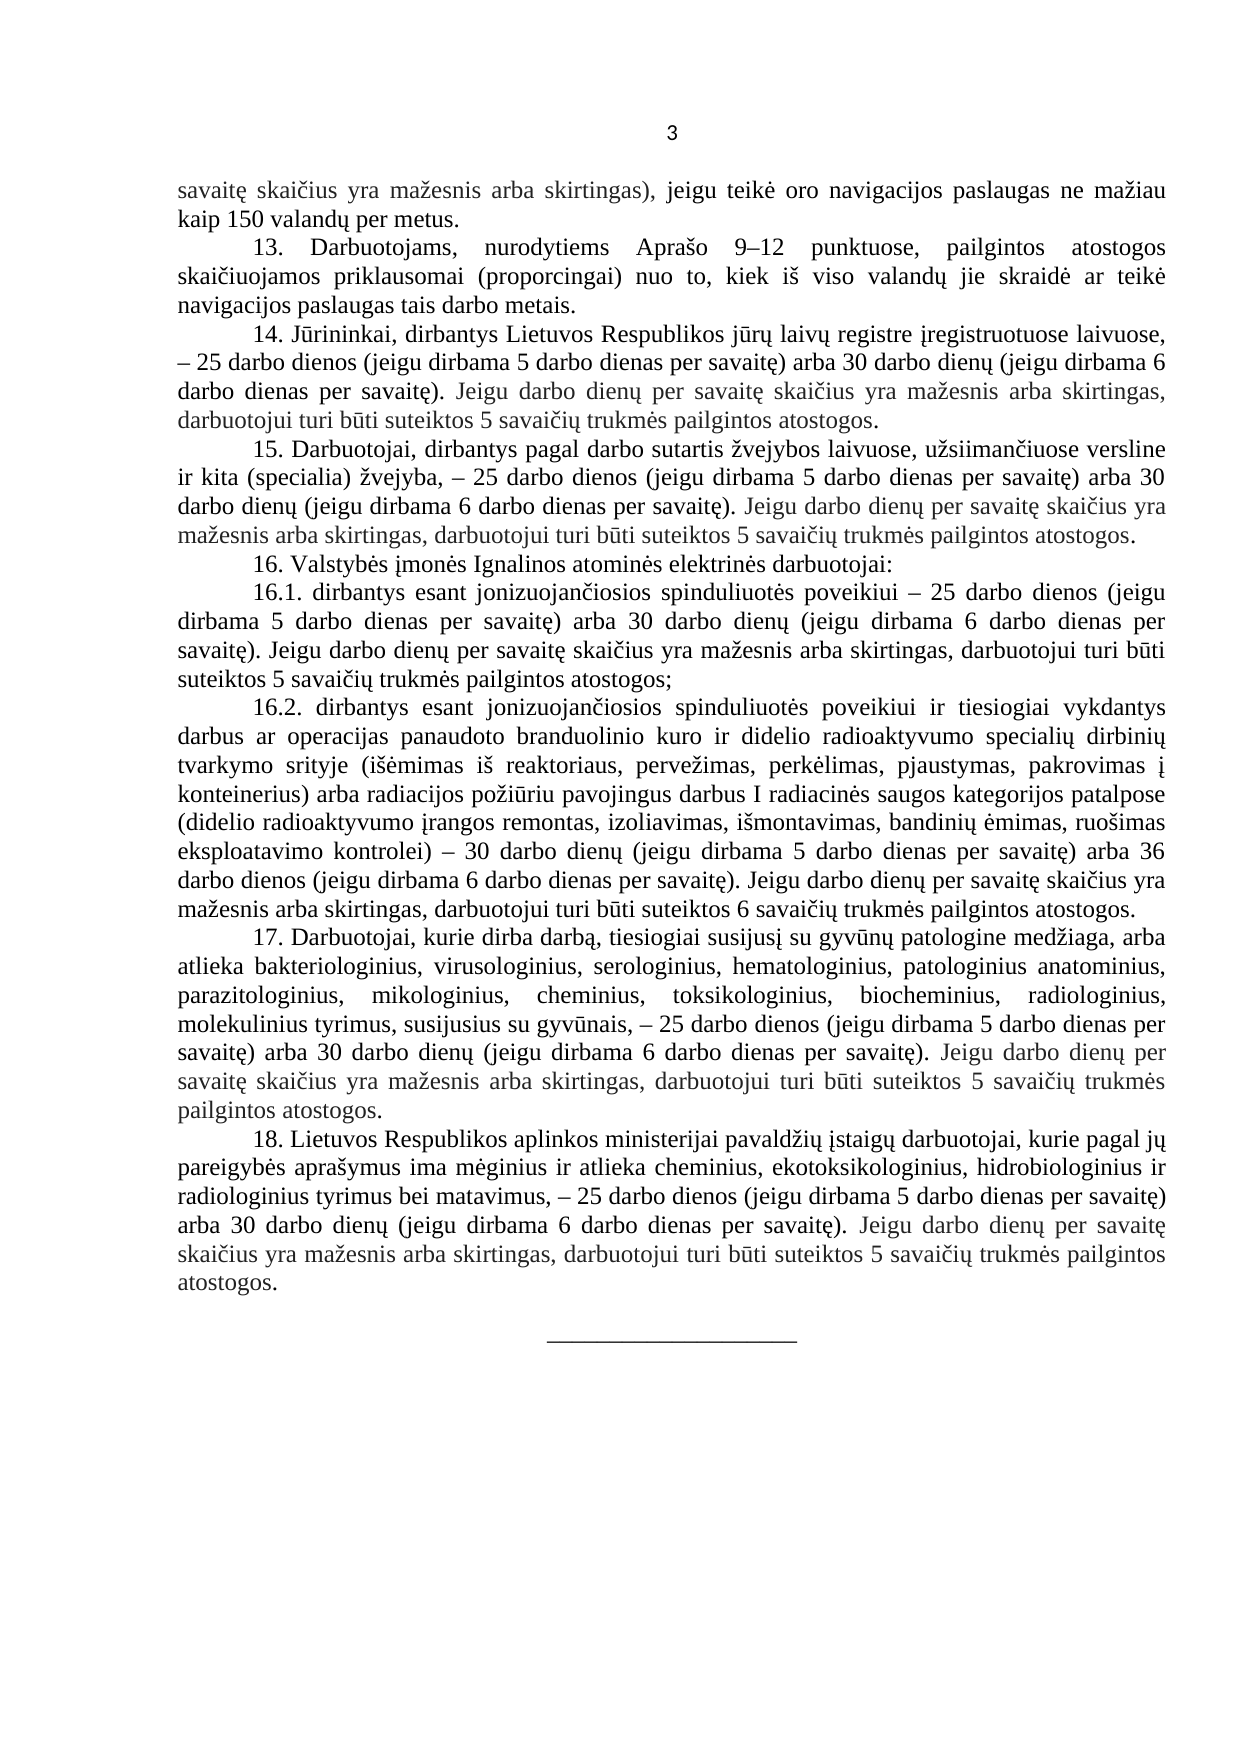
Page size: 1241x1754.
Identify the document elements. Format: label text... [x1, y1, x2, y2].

text 18. Lietuvos Respublikos aplinkos ministerijai pavaldžių įstaigų darbuotojai, kurie pagal jų pareigybės aprašymus ima mėginius ir atlieka cheminius, ekotoksikologinius, hidrobiologinius ir radiologinius tyrimus bei matavimus, – 25 darbo dienos (jeigu dirbama 5 darbo dienas per savaitę) arba 30 darbo dienų (jeigu dirbama 6 darbo dienas per savaitę). Jeigu darbo dienų per savaitę skaičius yra mažesnis arba skirtingas, darbuotojui turi būti suteiktos 5 savaičių trukmės pailgintos atostogos. [177, 1124, 1167, 1296]
text –––––––––––––––––––– [177, 1325, 1167, 1354]
text 15. Darbuotojai, dirbantys pagal darbo sutartis žvejybos laivuose, užsiimančiuose versline ir kita (specialia) žvejyba, – 25 darbo dienos (jeigu dirbama 5 darbo dienas per savaitę) arba 30 darbo dienų (jeigu dirbama 6 darbo dienas per savaitę). Jeigu darbo dienų per savaitę skaičius yra mažesnis arba skirtingas, darbuotojui turi būti suteiktos 5 savaičių trukmės pailgintos atostogos. [177, 434, 1167, 549]
text 16.2. dirbantys esant jonizuojančiosios spinduliuotės poveikiui ir tiesiogiai vykdantys darbus ar operacijas panaudoto branduolinio kuro ir didelio radioaktyvumo specialių dirbinių tvarkymo srityje (išėmimas iš reaktoriaus, pervežimas, perkėlimas, pjaustymas, pakrovimas į konteinerius) arba radiacijos požiūriu pavojingus darbus I radiacinės saugos kategorijos patalpose (didelio radioaktyvumo įrangos remontas, izoliavimas, išmontavimas, bandinių ėmimas, ruošimas eksploatavimo kontrolei) – 30 darbo dienų (jeigu dirbama 5 darbo dienas per savaitę) arba 36 darbo dienos (jeigu dirbama 6 darbo dienas per savaitę). Jeigu darbo dienų per savaitę skaičius yra mažesnis arba skirtingas, darbuotojui turi būti suteiktos 6 savaičių trukmės pailgintos atostogos. [177, 692, 1167, 922]
text savaitę skaičius yra mažesnis arba skirtingas), jeigu teikė oro navigacijos paslaugas ne mažiau kaip 150 valandų per metus. [177, 175, 1167, 232]
text 14. Jūrininkai, dirbantys Lietuvos Respublikos jūrų laivų registre įregistruotuose laivuose, – 25 darbo dienos (jeigu dirbama 5 darbo dienas per savaitę) arba 30 darbo dienų (jeigu dirbama 6 darbo dienas per savaitę). Jeigu darbo dienų per savaitę skaičius yra mažesnis arba skirtingas, darbuotojui turi būti suteiktos 5 savaičių trukmės pailgintos atostogos. [177, 319, 1167, 434]
text 13. Darbuotojams, nurodytiems Aprašo 9–12 punktuose, pailgintos atostogos skaičiuojamos priklausomai (proporcingai) nuo to, kiek iš viso valandų jie skraidė ar teikė navigacijos paslaugas tais darbo metais. [177, 232, 1167, 319]
text 16.1. dirbantys esant jonizuojančiosios spinduliuotės poveikiui – 25 darbo dienos (jeigu dirbama 5 darbo dienas per savaitę) arba 30 darbo dienų (jeigu dirbama 6 darbo dienas per savaitę). Jeigu darbo dienų per savaitę skaičius yra mažesnis arba skirtingas, darbuotojui turi būti suteiktos 5 savaičių trukmės pailgintos atostogos; [177, 577, 1167, 692]
text 16. Valstybės įmonės Ignalinos atominės elektrinės darbuotojai: [177, 549, 1167, 577]
text 17. Darbuotojai, kurie dirba darbą, tiesiogiai susijusį su gyvūnų patologine medžiaga, arba atlieka bakteriologinius, virusologinius, serologinius, hematologinius, patologinius anatominius, parazitologinius, mikologinius, cheminius, toksikologinius, biocheminius, radiologinius, molekulinius tyrimus, susijusius su gyvūnais, – 25 darbo dienos (jeigu dirbama 5 darbo dienas per savaitę) arba 30 darbo dienų (jeigu dirbama 6 darbo dienas per savaitę). Jeigu darbo dienų per savaitę skaičius yra mažesnis arba skirtingas, darbuotojui turi būti suteiktos 5 savaičių trukmės pailgintos atostogos. [177, 922, 1167, 1124]
